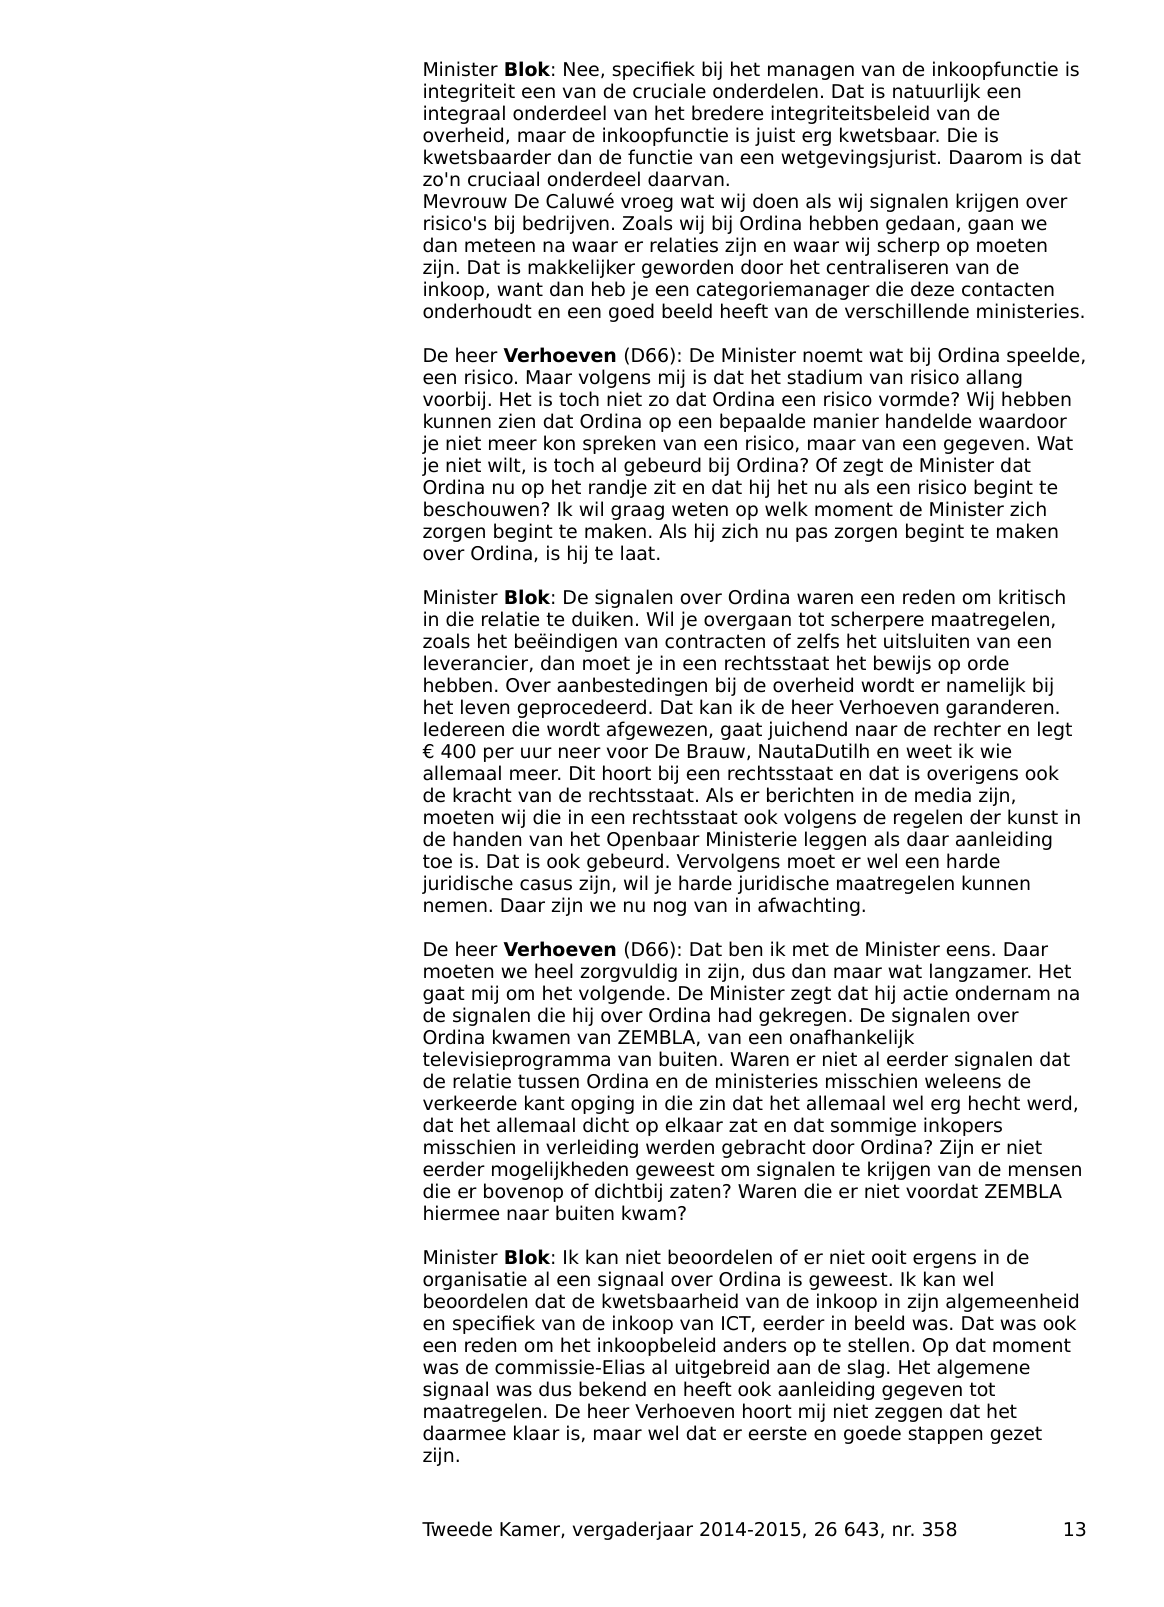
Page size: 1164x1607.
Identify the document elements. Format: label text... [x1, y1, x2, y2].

text De heer Verhoeven (D66): De Minister noemt wat bij Ordina speelde, een risico. Maar volgens mij is dat het stadium van risico allang voorbij. Het is toch niet zo dat Ordina een risico vormde? Wij hebben kunnen zien dat Ordina op een bepaalde manier handelde waardoor je niet meer kon spreken van een risico, maar van een gegeven. Wat je niet wilt, is toch al gebeurd bij Ordina? Of zegt de Minister dat Ordina nu op het randje zit en dat hij het nu als een risico begint te beschouwen? Ik wil graag weten op welk moment de Minister zich zorgen begint te maken. Als hij zich nu pas zorgen begint te maken over Ordina, is hij te laat. [422, 345, 1087, 565]
text Minister Blok: Nee, specifiek bij het managen van de inkoopfunctie is integriteit een van de cruciale onderdelen. Dat is natuurlijk een integraal onderdeel van het bredere integriteitsbeleid van de overheid, maar de inkoopfunctie is juist erg kwetsbaar. Die is kwetsbaarder dan de functie van een wetgevingsjurist. Daarom is dat zo'n cruciaal onderdeel daarvan. [422, 59, 1087, 191]
text Minister Blok: De signalen over Ordina waren een reden om kritisch in die relatie te duiken. Wil je overgaan tot scherpere maatregelen, zoals het beëindigen van contracten of zelfs het uitsluiten van een leverancier, dan moet je in een rechtsstaat het bewijs op orde hebben. Over aanbestedingen bij de overheid wordt er namelijk bij het leven geprocedeerd. Dat kan ik de heer Verhoeven garanderen. Iedereen die wordt afgewezen, gaat juichend naar de rechter en legt € 400 per uur neer voor De Brauw, NautaDutilh en weet ik wie allemaal meer. Dit hoort bij een rechtsstaat en dat is overigens ook de kracht van de rechtsstaat. Als er berichten in de media zijn, moeten wij die in een rechtsstaat ook volgens de regelen der kunst in de handen van het Openbaar Ministerie leggen als daar aanleiding toe is. Dat is ook gebeurd. Vervolgens moet er wel een harde juridische casus zijn, wil je harde juridische maatregelen kunnen nemen. Daar zijn we nu nog van in afwachting. [422, 587, 1087, 917]
text Mevrouw De Caluwé vroeg wat wij doen als wij signalen krijgen over risico's bij bedrijven. Zoals wij bij Ordina hebben gedaan, gaan we dan meteen na waar er relaties zijn en waar wij scherp op moeten zijn. Dat is makkelijker geworden door het centraliseren van de inkoop, want dan heb je een categoriemanager die deze contacten onderhoudt en een goed beeld heeft van de verschillende ministeries. [422, 191, 1087, 323]
text De heer Verhoeven (D66): Dat ben ik met de Minister eens. Daar moeten we heel zorgvuldig in zijn, dus dan maar wat langzamer. Het gaat mij om het volgende. De Minister zegt dat hij actie ondernam na de signalen die hij over Ordina had gekregen. De signalen over Ordina kwamen van ZEMBLA, van een onafhankelijk televisieprogramma van buiten. Waren er niet al eerder signalen dat de relatie tussen Ordina en de ministeries misschien weleens de verkeerde kant opging in die zin dat het allemaal wel erg hecht werd, dat het allemaal dicht op elkaar zat en dat sommige inkopers misschien in verleiding werden gebracht door Ordina? Zijn er niet eerder mogelijkheden geweest om signalen te krijgen van de mensen die er bovenop of dichtbij zaten? Waren die er niet voordat ZEMBLA hiermee naar buiten kwam? [422, 939, 1087, 1224]
text Minister Blok: Ik kan niet beoordelen of er niet ooit ergens in de organisatie al een signaal over Ordina is geweest. Ik kan wel beoordelen dat de kwetsbaarheid van de inkoop in zijn algemeenheid en specifiek van de inkoop van ICT, eerder in beeld was. Dat was ook een reden om het inkoopbeleid anders op te stellen. Op dat moment was de commissie-Elias al uitgebreid aan de slag. Het algemene signaal was dus bekend en heeft ook aanleiding gegeven tot maatregelen. De heer Verhoeven hoort mij niet zeggen dat het daarmee klaar is, maar wel dat er eerste en goede stappen gezet zijn. [422, 1247, 1087, 1467]
